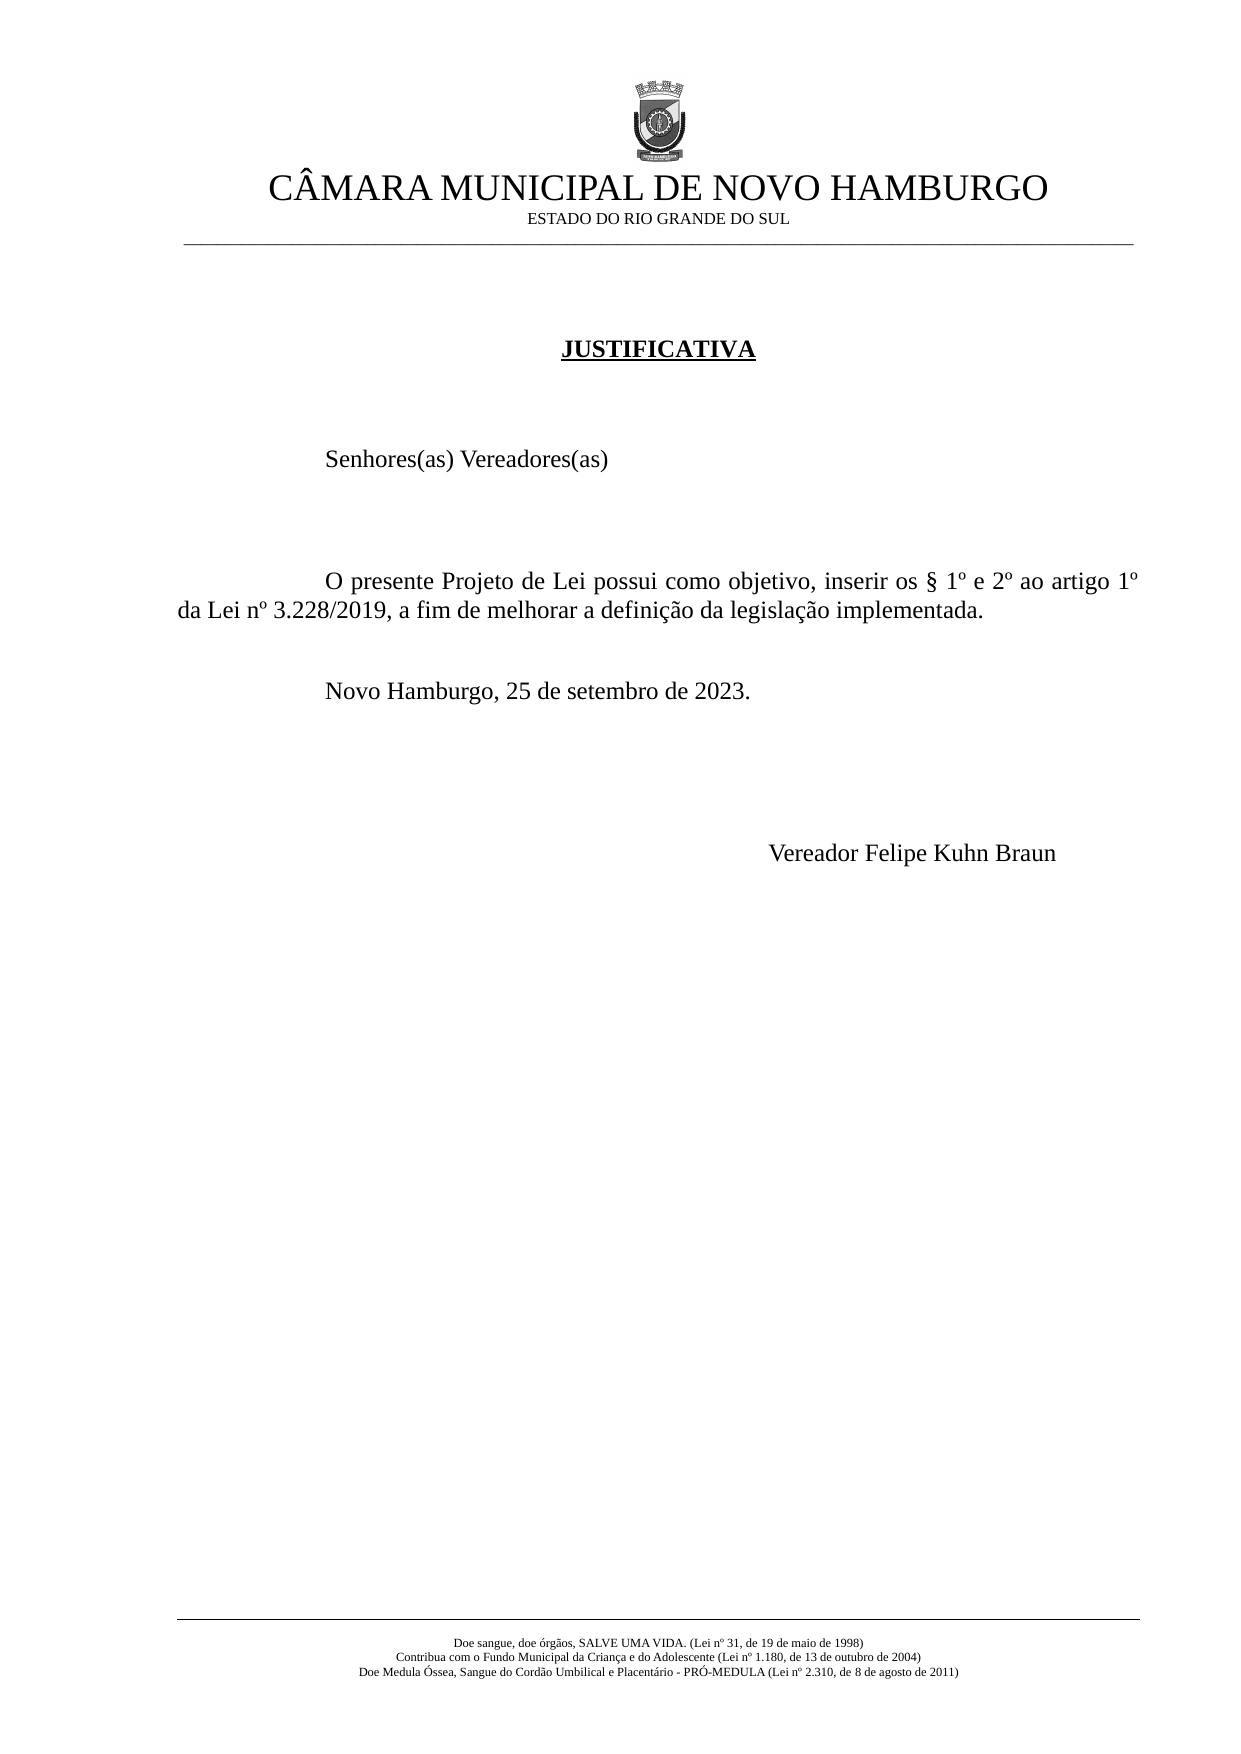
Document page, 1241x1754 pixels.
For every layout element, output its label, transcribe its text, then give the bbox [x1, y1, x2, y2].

text JUSTIFICATIVA [177, 334, 1140, 363]
text Vereador Felipe Kuhn Braun [177, 838, 1140, 867]
text O presente Projeto de Lei possui como objetivo, inserir os § 1º e 2º ao artigo 1º da Lei nº 3.228/2019, a fim de melhorar a definição da legislação implementada. [177, 566, 1140, 623]
text Novo Hamburgo, 25 de setembro de 2023. [177, 676, 1140, 705]
